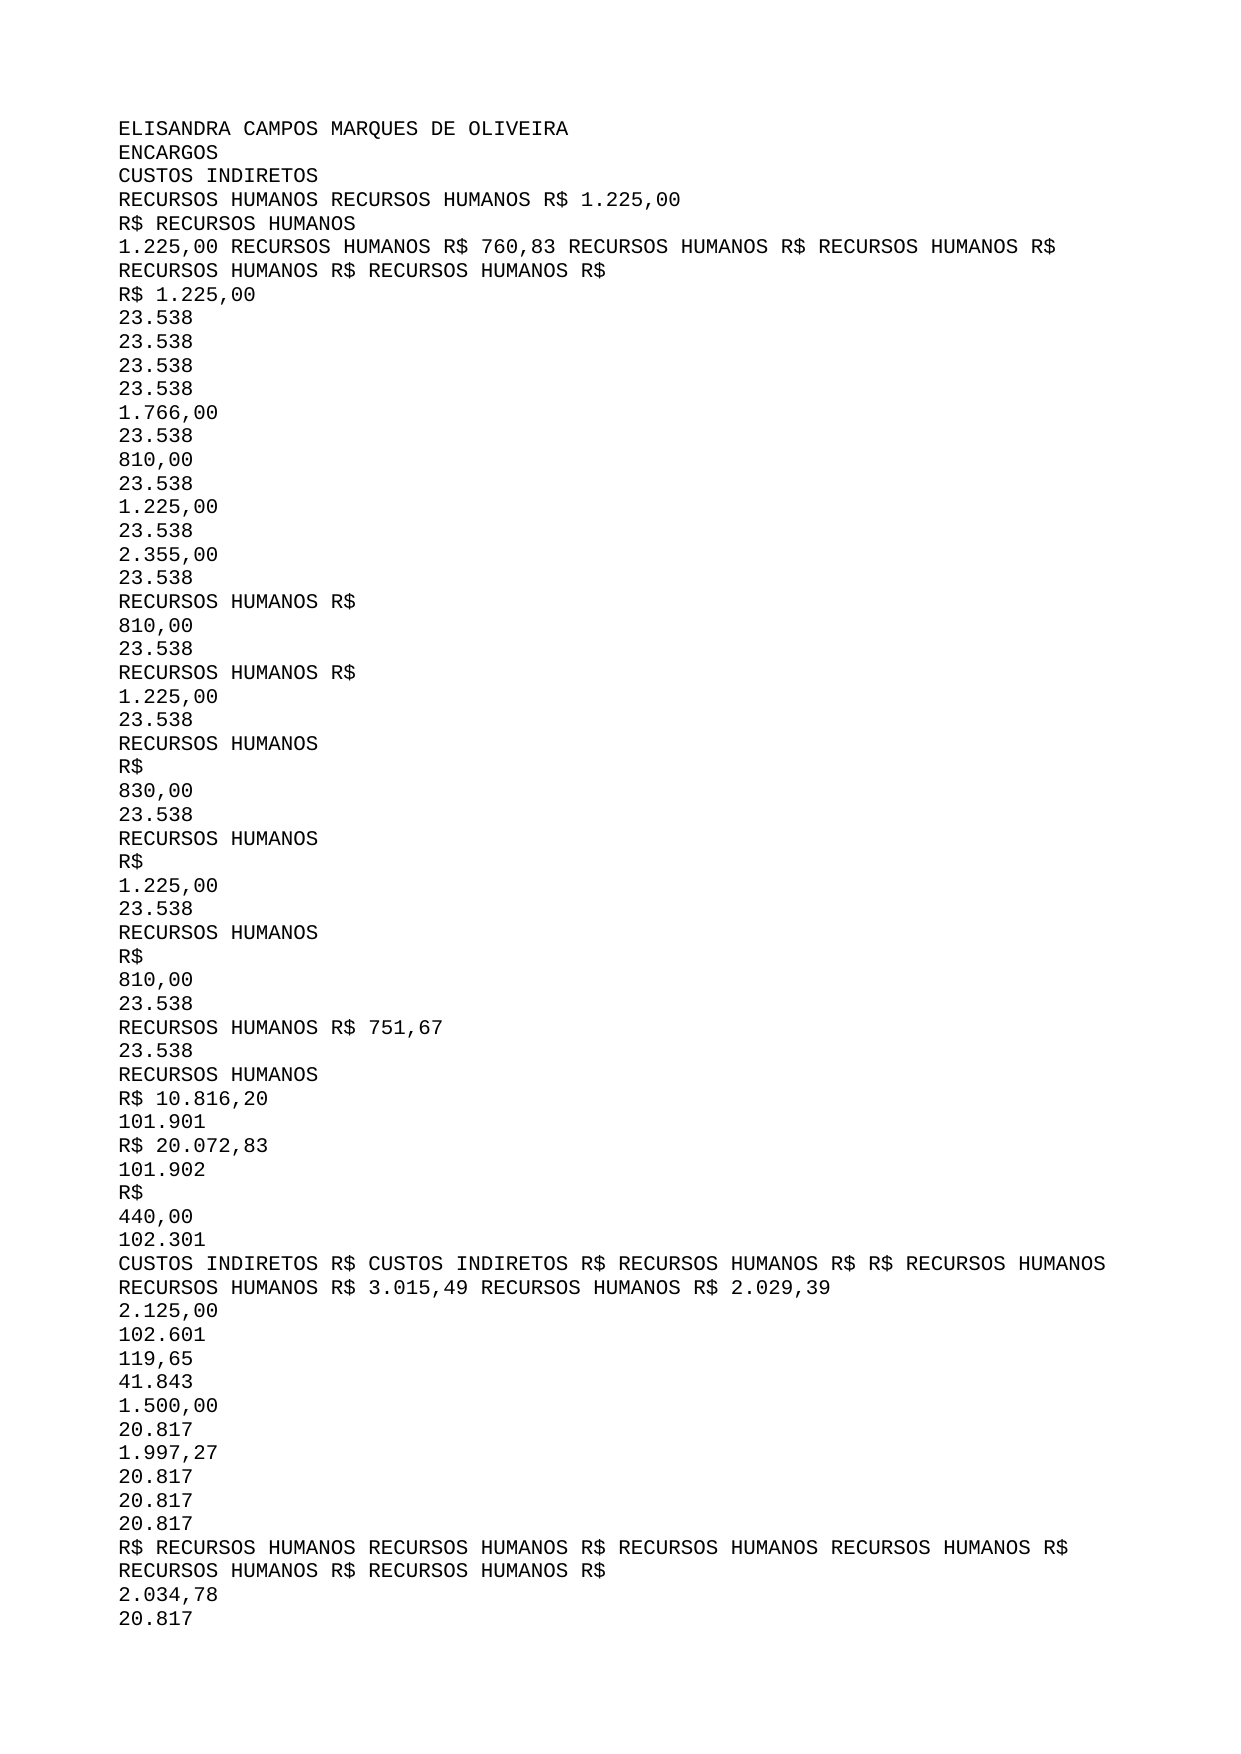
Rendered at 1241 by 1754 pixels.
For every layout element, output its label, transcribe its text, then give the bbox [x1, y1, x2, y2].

text R$ 10.816,20 [118, 1088, 1122, 1111]
text CUSTOS INDIRETOS [118, 165, 1122, 189]
text 1.225,00 [118, 496, 1122, 520]
text ELISANDRA CAMPOS MARQUES DE OLIVEIRA [118, 118, 1122, 142]
text 23.538 [118, 520, 1122, 544]
text 23.538 [118, 993, 1122, 1017]
text 101.901 [118, 1111, 1122, 1135]
text RECURSOS HUMANOS R$ 751,67 [118, 1017, 1122, 1040]
text 2.355,00 [118, 544, 1122, 567]
text R$ [118, 757, 1122, 780]
text 23.538 [118, 426, 1122, 449]
text 1.225,00 [118, 875, 1122, 898]
text 23.538 [118, 354, 1122, 378]
text 41.843 [118, 1371, 1122, 1395]
text R$ 1.225,00 [118, 284, 1122, 307]
text 23.538 [118, 473, 1122, 496]
text 1.225,00 RECURSOS HUMANOS R$ 760,83 RECURSOS HUMANOS R$ RECURSOS HUMANOS R$ RECURSOS HUMANOS R$ RECURSOS HUMANOS R$ [118, 236, 1122, 284]
text 810,00 [118, 449, 1122, 473]
text 2.034,78 [118, 1584, 1122, 1608]
text RECURSOS HUMANOS [118, 827, 1122, 851]
text 810,00 [118, 615, 1122, 638]
text 1.500,00 [118, 1395, 1122, 1419]
text 102.601 [118, 1324, 1122, 1348]
text 23.538 [118, 378, 1122, 402]
text 23.538 [118, 567, 1122, 591]
text R$ RECURSOS HUMANOS RECURSOS HUMANOS R$ RECURSOS HUMANOS RECURSOS HUMANOS R$ RECURSOS HUMANOS R$ RECURSOS HUMANOS R$ [118, 1537, 1122, 1584]
text 23.538 [118, 898, 1122, 922]
text 23.538 [118, 307, 1122, 331]
text 810,00 [118, 969, 1122, 993]
text 20.817 [118, 1489, 1122, 1513]
text R$ [118, 946, 1122, 969]
text 1.225,00 [118, 686, 1122, 709]
text RECURSOS HUMANOS R$ [118, 591, 1122, 615]
text RECURSOS HUMANOS [118, 733, 1122, 757]
text 23.538 [118, 709, 1122, 733]
text RECURSOS HUMANOS [118, 922, 1122, 946]
text 1.766,00 [118, 402, 1122, 426]
text 20.817 [118, 1608, 1122, 1631]
text 119,65 [118, 1348, 1122, 1371]
text 20.817 [118, 1466, 1122, 1489]
text 102.301 [118, 1229, 1122, 1253]
text RECURSOS HUMANOS [118, 1064, 1122, 1088]
text 1.997,27 [118, 1442, 1122, 1466]
text 2.125,00 [118, 1300, 1122, 1324]
text 23.538 [118, 638, 1122, 662]
text 23.538 [118, 331, 1122, 354]
text RECURSOS HUMANOS R$ [118, 662, 1122, 686]
text CUSTOS INDIRETOS R$ CUSTOS INDIRETOS R$ RECURSOS HUMANOS R$ R$ RECURSOS HUMANOS RECURSOS HUMANOS R$ 3.015,49 RECURSOS HUMANOS R$ 2.029,39 [118, 1253, 1122, 1300]
text 440,00 [118, 1206, 1122, 1229]
text ENCARGOS [118, 142, 1122, 165]
text 101.902 [118, 1158, 1122, 1182]
text R$ [118, 1182, 1122, 1206]
text 23.538 [118, 804, 1122, 827]
text 830,00 [118, 780, 1122, 804]
text R$ 20.072,83 [118, 1135, 1122, 1158]
text RECURSOS HUMANOS RECURSOS HUMANOS R$ 1.225,00 [118, 189, 1122, 213]
text 20.817 [118, 1513, 1122, 1537]
text 20.817 [118, 1419, 1122, 1442]
text R$ [118, 851, 1122, 875]
text R$ RECURSOS HUMANOS [118, 213, 1122, 236]
text 23.538 [118, 1040, 1122, 1064]
